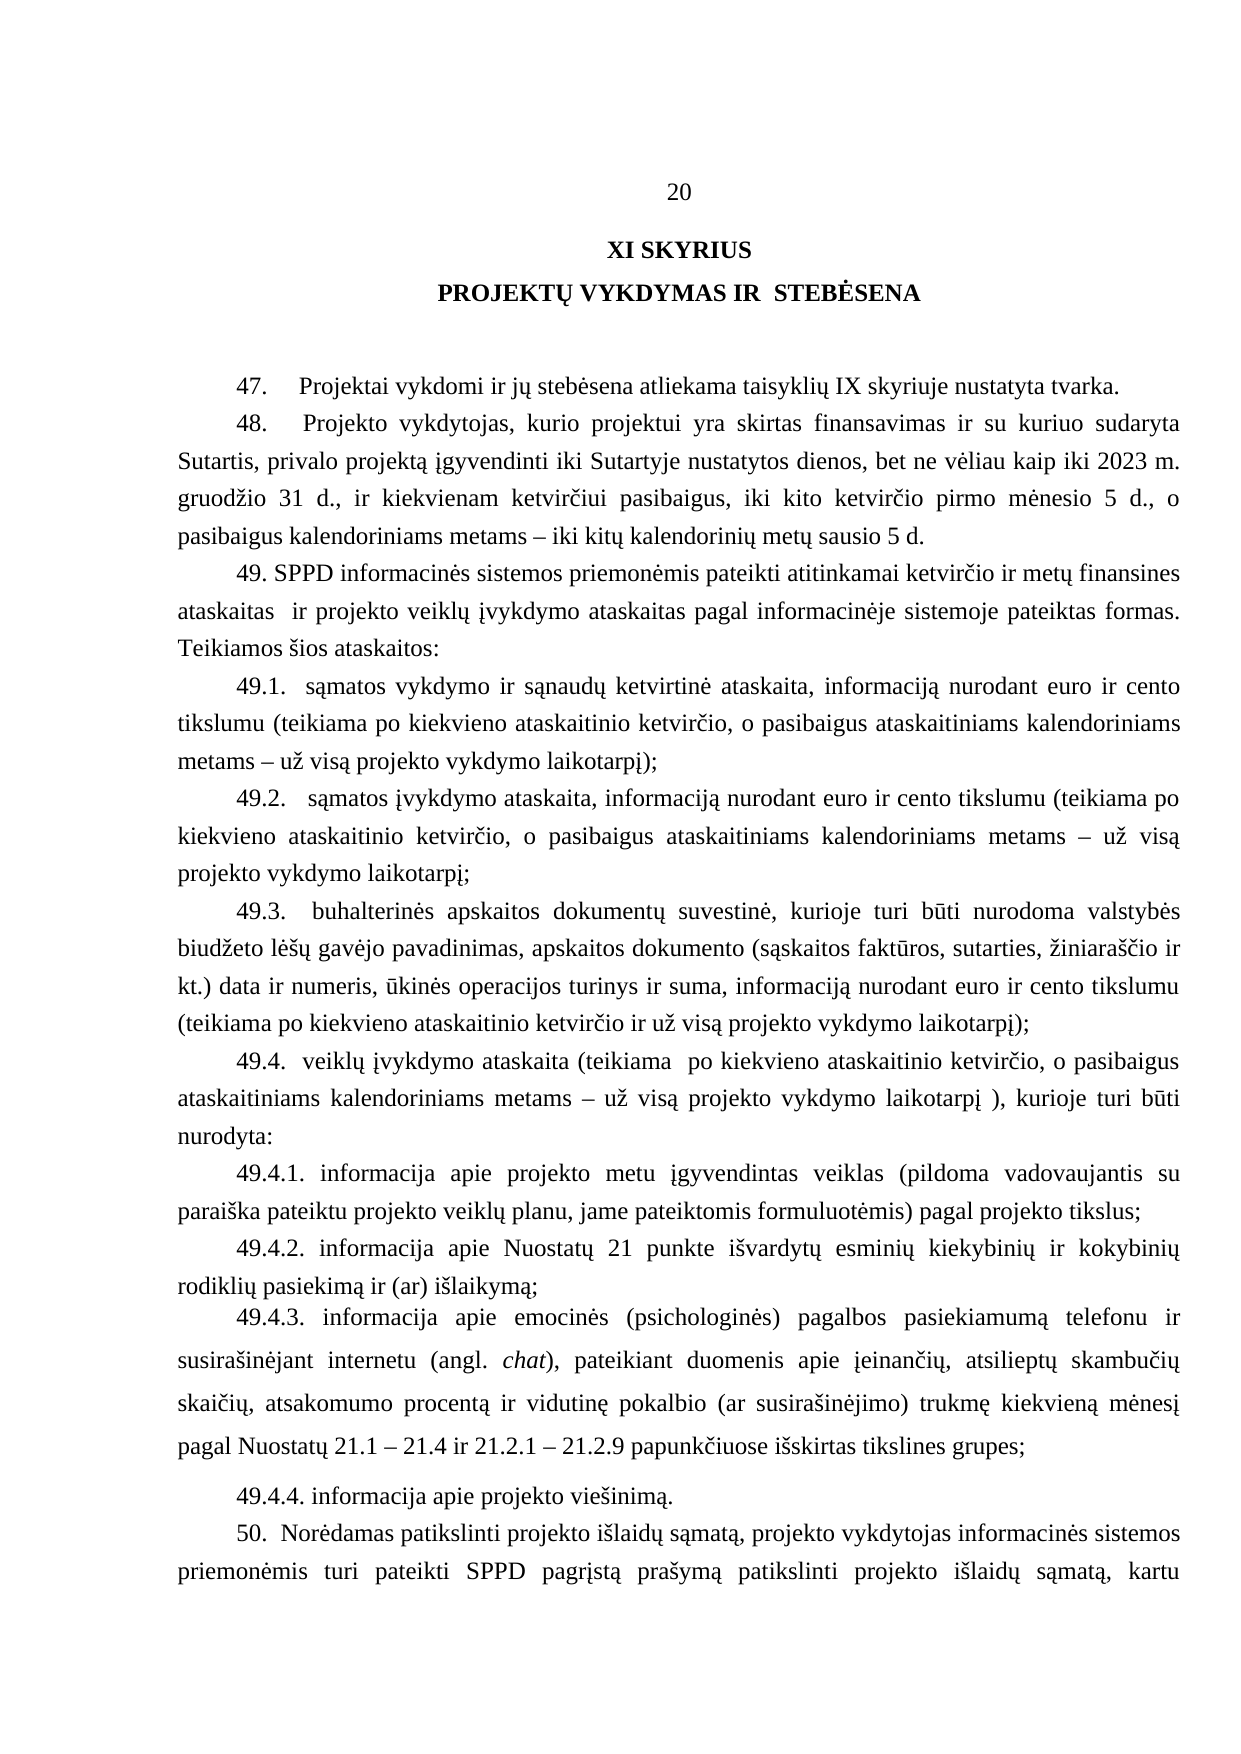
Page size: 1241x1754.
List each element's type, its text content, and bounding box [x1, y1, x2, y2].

text 49.1. sąmatos vykdymo ir sąnaudų ketvirtinė ataskaita, informaciją nurodant euro ir cento tikslumu (teikiama po kiekvieno ataskaitinio ketvirčio, o pasibaigus ataskaitiniams kalendoriniams metams – už visą projekto vykdymo laikotarpį); [177, 664, 1181, 777]
text 49.4.2. informacija apie Nuostatų 21 punkte išvardytų esminių kiekybinių ir kokybinių rodiklių pasiekimą ir (ar) išlaikymą; [177, 1227, 1181, 1302]
text 49.4.1. informacija apie projekto metu įgyvendintas veiklas (pildoma vadovaujantis su paraiška pateiktu projekto veiklų planu, jame pateiktomis formuluotėmis) pagal projekto tikslus; [177, 1152, 1181, 1227]
text 49. SPPD informacinės sistemos priemonėmis pateikti atitinkamai ketvirčio ir metų finansines ataskaitas ir projekto veiklų įvykdymo ataskaitas pagal informacinėje sistemoje pateiktas formas. Teikiamos šios ataskaitos: [177, 552, 1181, 664]
text 50. Norėdamas patikslinti projekto išlaidų sąmatą, projekto vykdytojas informacinės sistemos priemonėmis turi pateikti SPPD pagrįstą prašymą patikslinti projekto išlaidų sąmatą, kartu [177, 1512, 1181, 1587]
text 49.4.4. informacija apie projekto viešinimą. [177, 1474, 1181, 1512]
text XI SKYRIUS [177, 235, 1181, 263]
text 47. Projektai vykdomi ir jų stebėsena atliekama taisyklių IX skyriuje nustatyta tvarka. [236, 364, 1181, 402]
text 49.2. sąmatos įvykdymo ataskaita, informaciją nurodant euro ir cento tikslumu (teikiama po kiekvieno ataskaitinio ketvirčio, o pasibaigus ataskaitiniams kalendoriniams metams – už visą projekto vykdymo laikotarpį; [177, 777, 1181, 889]
text 48. Projekto vykdytojas, kurio projektui yra skirtas finansavimas ir su kuriuo sudaryta Sutartis, privalo projektą įgyvendinti iki Sutartyje nustatytos dienos, bet ne vėliau kaip iki 2023 m. gruodžio 31 d., ir kiekvienam ketvirčiui pasibaigus, iki kito ketvirčio pirmo mėnesio 5 d., o pasibaigus kalendoriniams metams – iki kitų kalendorinių metų sausio 5 d. [177, 402, 1181, 552]
text PROJEKTŲ VYKDYMAS IR STEBĖSENA [177, 278, 1181, 307]
text 49.4.3. informacija apie emocinės (psichologinės) pagalbos pasiekiamumą telefonu ir susirašinėjant internetu (angl. chat), pateikiant duomenis apie įeinančių, atsilieptų skambučių skaičių, atsakomumo procentą ir vidutinę pokalbio (ar susirašinėjimo) trukmę kiekvieną mėnesį pagal Nuostatų 21.1 – 21.4 ir 21.2.1 – 21.2.9 papunkčiuose išskirtas tikslines grupes; [177, 1302, 1181, 1460]
text 49.3. buhalterinės apskaitos dokumentų suvestinė, kurioje turi būti nurodoma valstybės biudžeto lėšų gavėjo pavadinimas, apskaitos dokumento (sąskaitos faktūros, sutarties, žiniaraščio ir kt.) data ir numeris, ūkinės operacijos turinys ir suma, informaciją nurodant euro ir cento tikslumu (teikiama po kiekvieno ataskaitinio ketvirčio ir už visą projekto vykdymo laikotarpį); [177, 889, 1181, 1039]
text 49.4. veiklų įvykdymo ataskaita (teikiama po kiekvieno ataskaitinio ketvirčio, o pasibaigus ataskaitiniams kalendoriniams metams – už visą projekto vykdymo laikotarpį ), kurioje turi būti nurodyta: [177, 1039, 1181, 1152]
